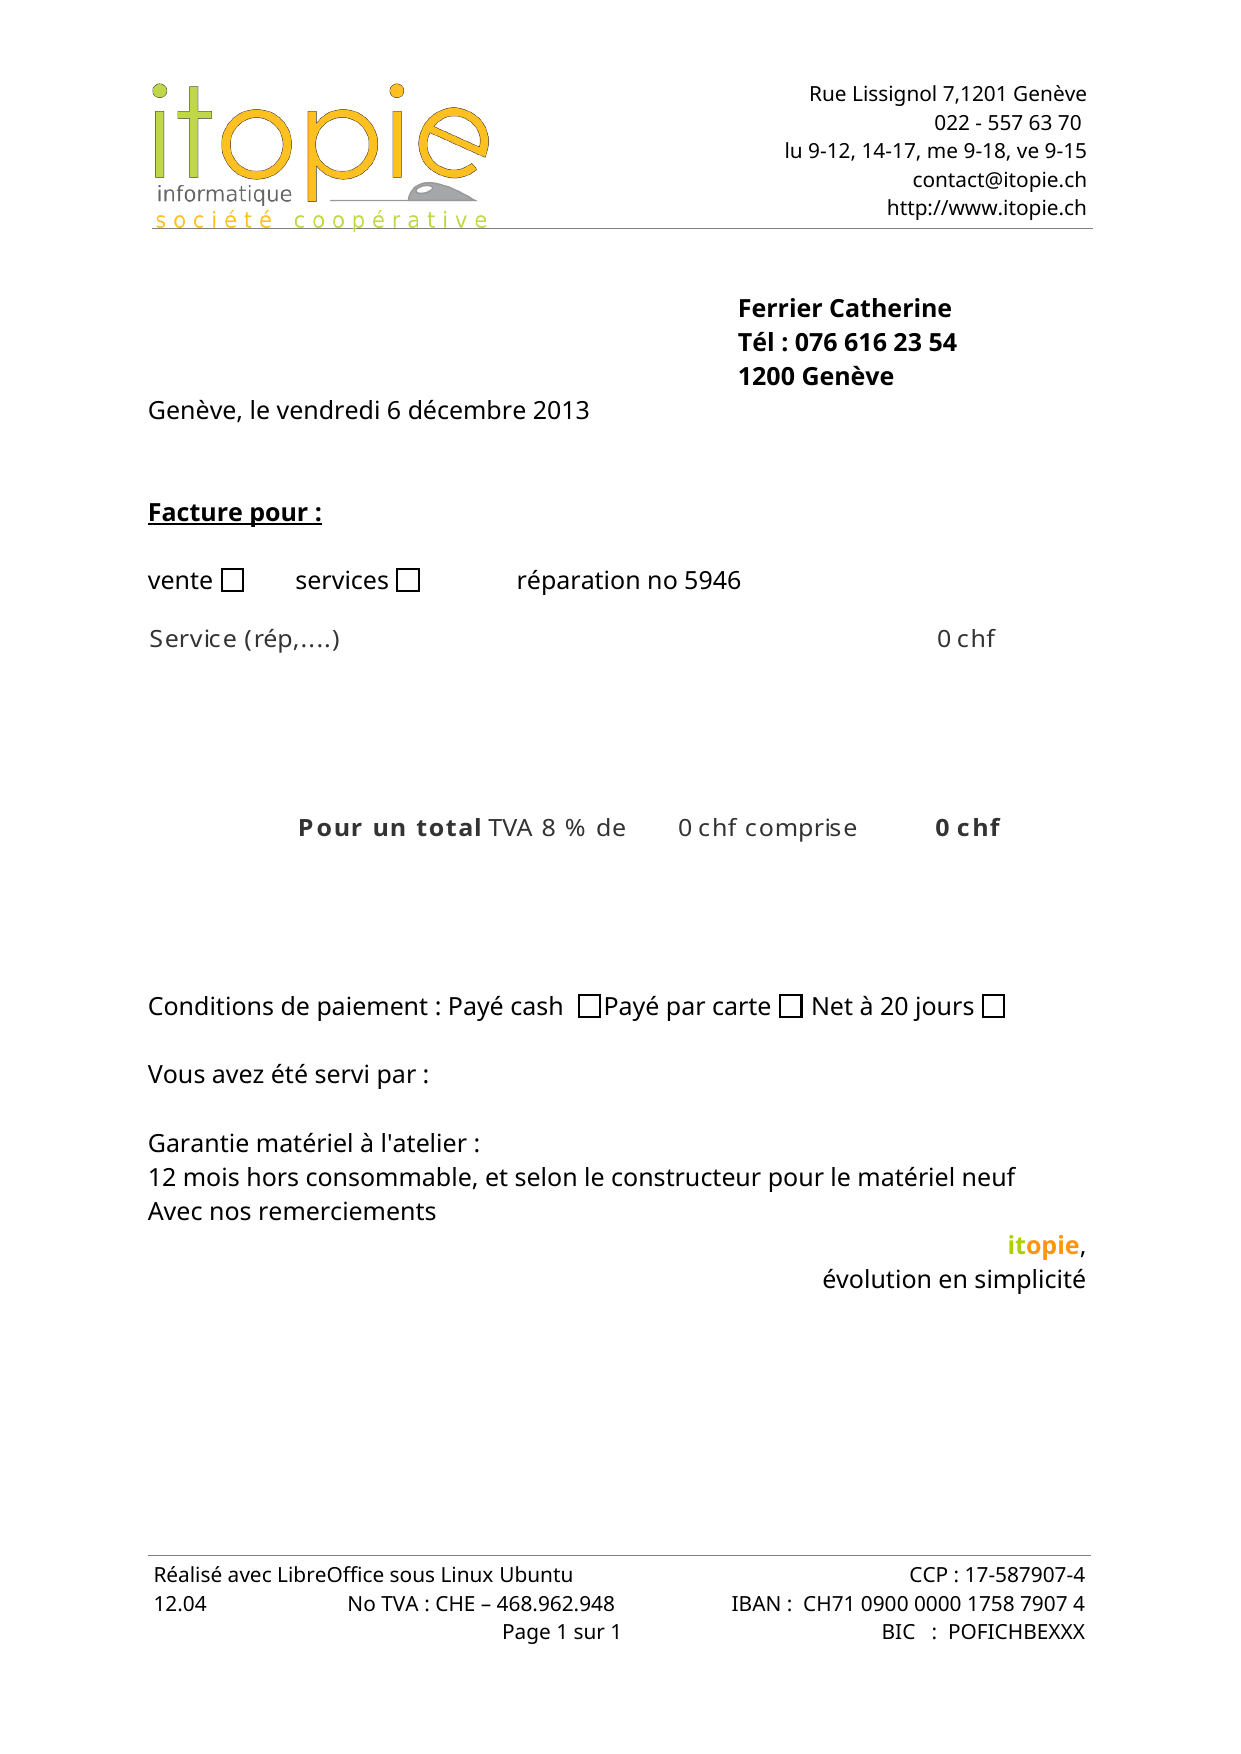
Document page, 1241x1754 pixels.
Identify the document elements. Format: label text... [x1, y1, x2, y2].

text itopie, [148, 1227, 1093, 1262]
text Ferrier Catherine [148, 290, 1093, 324]
text Tél : 076 616 23 54 [148, 324, 1093, 358]
text Avec nos remerciements [148, 1193, 1093, 1227]
text Genève, le vendredi 6 décembre 2013 [148, 392, 1093, 427]
text Facture pour : [148, 495, 1093, 529]
text Garantie matériel à l'atelier : [148, 1125, 1093, 1159]
text vente services réparation no 5946 [148, 563, 1093, 597]
picture [138, 72, 500, 244]
text Vous avez été servi par : [148, 1057, 1093, 1091]
text 1200 Genève [148, 358, 1093, 392]
text 12 mois hors consommable, et selon le constructeur pour le matériel neuf [148, 1159, 1093, 1193]
text évolution en simplicité [148, 1262, 1093, 1296]
text Conditions de paiement : Payé cash Payé par carte Net à 20 jours [148, 989, 1093, 1023]
